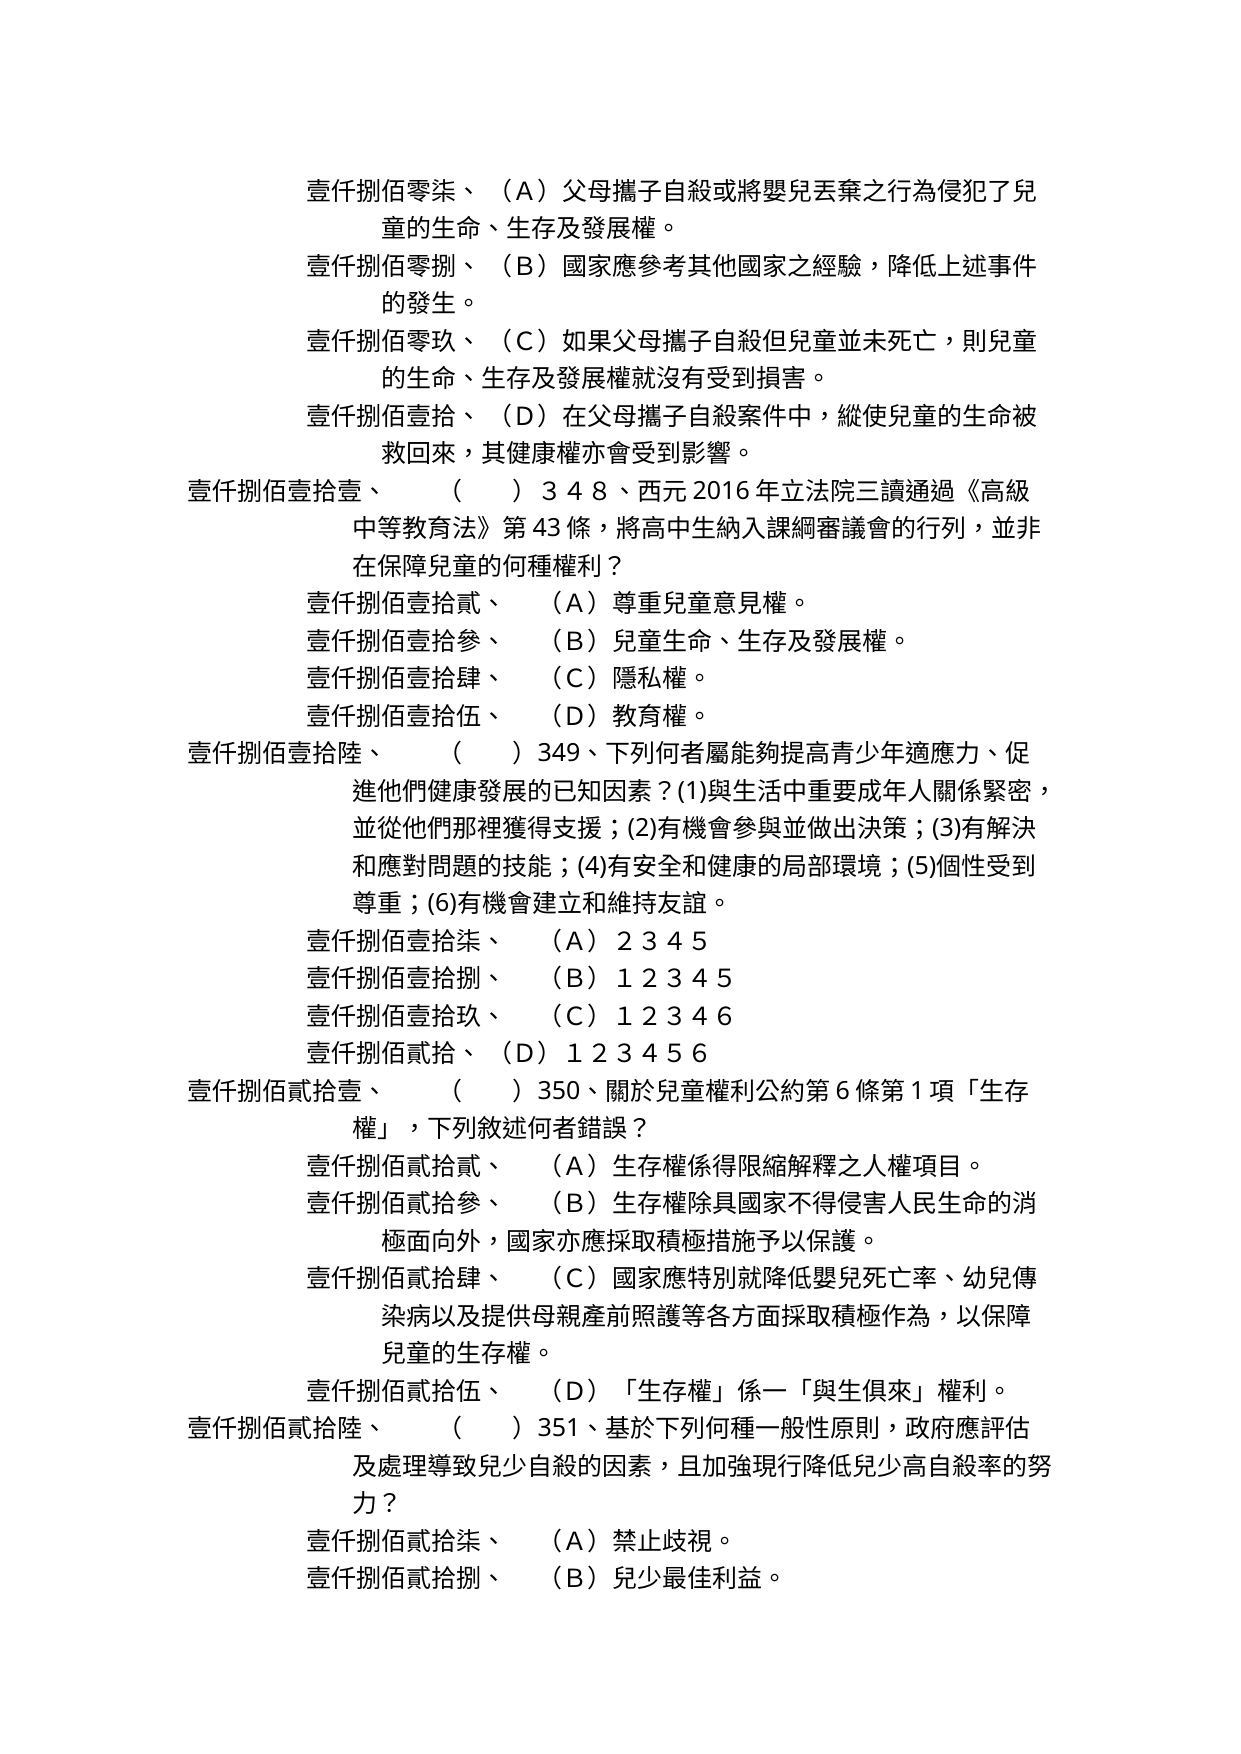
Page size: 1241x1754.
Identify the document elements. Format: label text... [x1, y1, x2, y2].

list （Ａ）尊重兒童意見權。 [306, 577, 1053, 614]
list （Ｂ）國家應參考其他國家之經驗，降低上述事件的發生。 [306, 239, 1053, 314]
list （Ｄ）教育權。 [306, 689, 1053, 727]
list （Ｄ）「生存權」係一「與生俱來」權利。 [306, 1364, 1053, 1402]
list （Ｂ）兒少最佳利益。 [306, 1552, 1053, 1589]
list （Ｂ）１２３４５ [306, 952, 1053, 989]
list （Ｄ）在父母攜子自殺案件中，縱使兒童的生命被救回來，其健康權亦會受到影響。 [306, 389, 1053, 464]
list （ ）350、關於兒童權利公約第6條第1項「生存權」，下列敘述何者錯誤？ [187, 1064, 1053, 1139]
list （ ）349、下列何者屬能夠提高青少年適應力、促進他們健康發展的已知因素？(1)與生活中重要成年人關係緊密，並從他們那裡獲得支援；(2)有機會參與並做出決策；(3)有解決和應對問題的技能；(4)有安全和健康的局部環境；(5)個性受到尊重；(6)有機會建立和維持友誼。 [187, 727, 1053, 914]
list （Ａ）２３４５ [306, 914, 1053, 952]
list （Ａ）生存權係得限縮解釋之人權項目。 [306, 1139, 1053, 1177]
list （Ｃ）國家應特別就降低嬰兒死亡率、幼兒傳染病以及提供母親產前照護等各方面採取積極作為，以保障兒童的生存權。 [306, 1252, 1053, 1364]
list （Ａ）禁止歧視。 [306, 1514, 1053, 1552]
list （Ｃ）如果父母攜子自殺但兒童並未死亡，則兒童的生命、生存及發展權就沒有受到損害。 [306, 314, 1053, 389]
list （Ｃ）隱私權。 [306, 652, 1053, 689]
list （Ｂ）兒童生命、生存及發展權。 [306, 614, 1053, 652]
list （ ）351、基於下列何種一般性原則，政府應評估及處理導致兒少自殺的因素，且加強現行降低兒少高自殺率的努力？ [187, 1402, 1053, 1514]
list （Ｂ）生存權除具國家不得侵害人民生命的消極面向外，國家亦應採取積極措施予以保護。 [306, 1177, 1053, 1252]
list （Ｄ）１２３４５６ [306, 1027, 1053, 1064]
list （Ａ）父母攜子自殺或將嬰兒丟棄之行為侵犯了兒童的生命、生存及發展權。 [306, 164, 1053, 239]
list （Ｃ）１２３４６ [306, 989, 1053, 1027]
list （ ）３４８、西元2016年立法院三讀通過《高級中等教育法》第43條，將高中生納入課綱審議會的行列，並非在保障兒童的何種權利？ [187, 464, 1053, 577]
